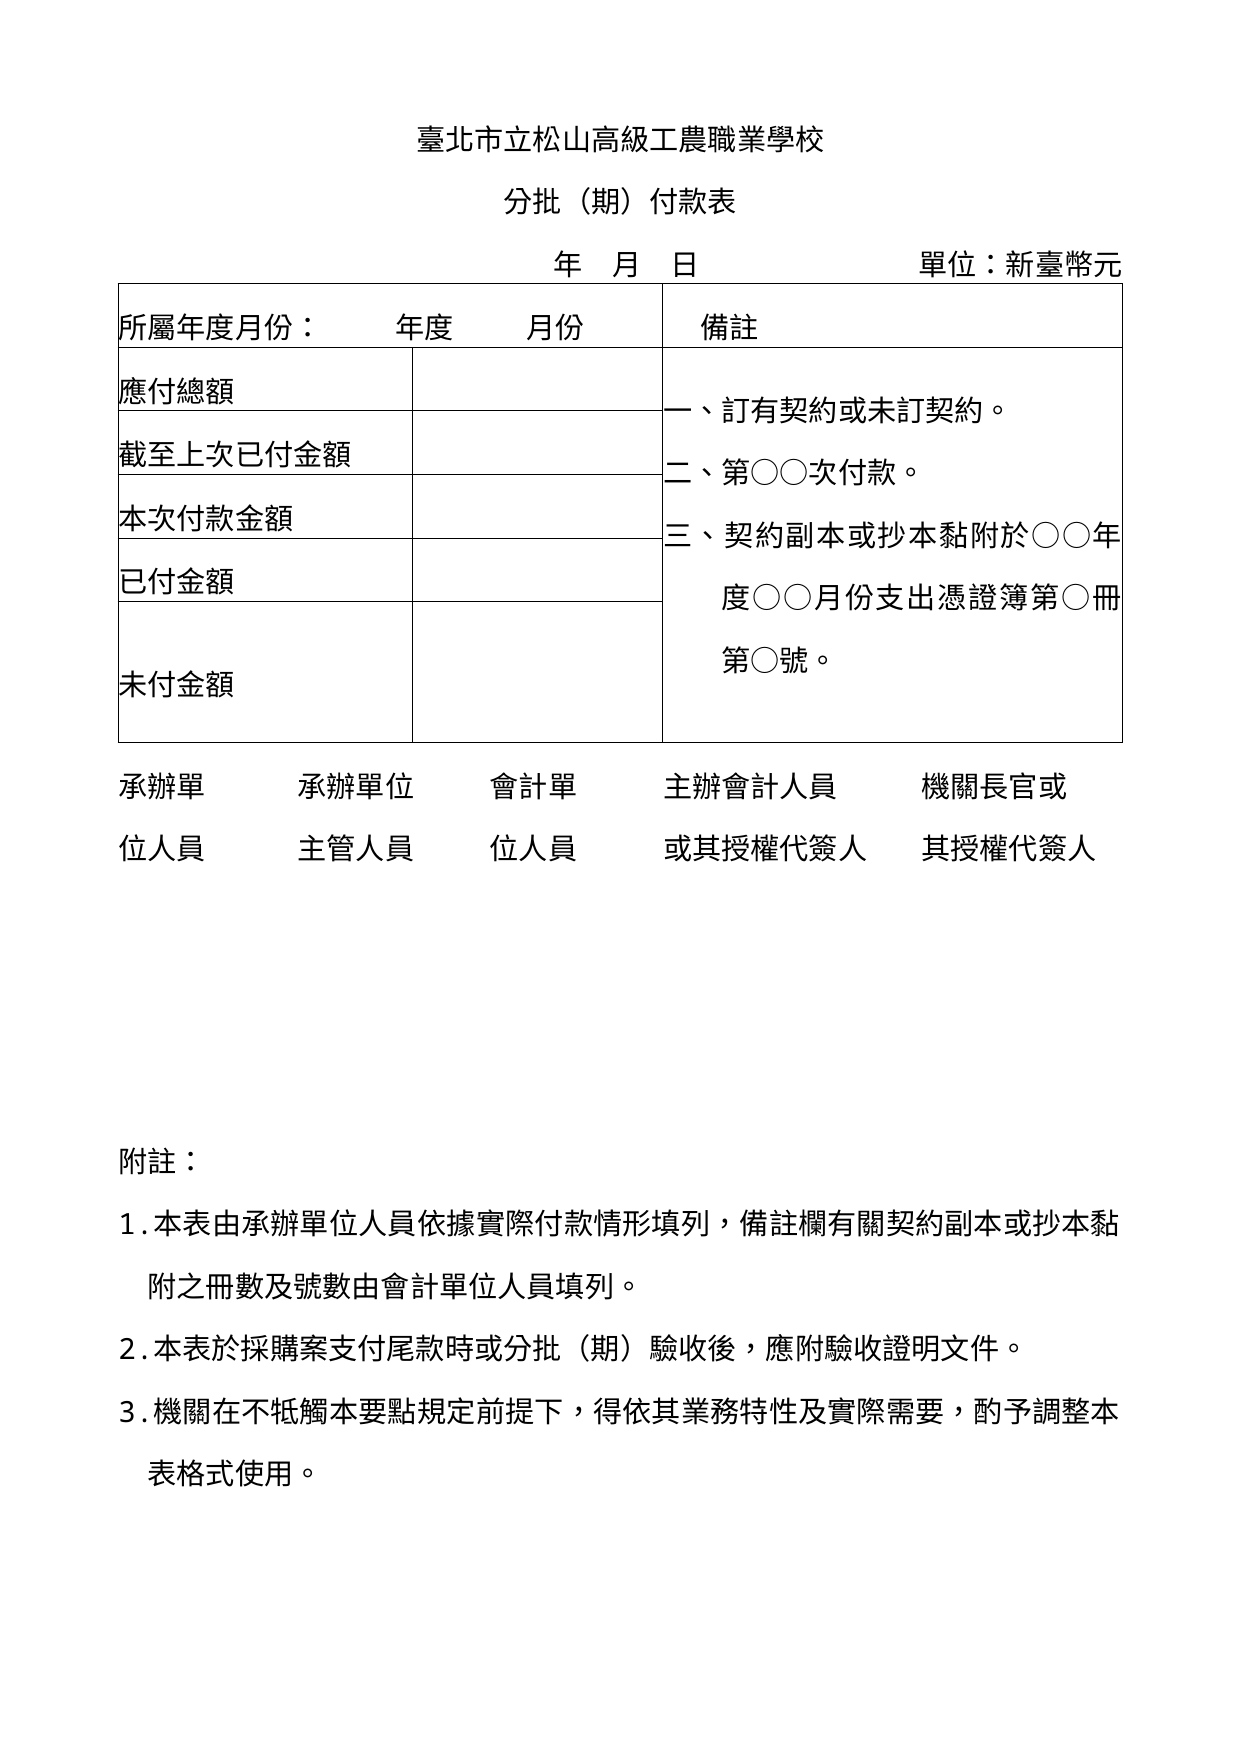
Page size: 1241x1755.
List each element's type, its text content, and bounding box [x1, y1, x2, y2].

table_cell 已付金額 [119, 539, 412, 601]
table_cell [413, 411, 662, 474]
table_header 臺北市立松山高級工農職業學校 分批（期）付款表 年 月 日 單位：新臺幣元 [118, 96, 1122, 283]
table_cell 截至上次已付金額 [119, 411, 412, 474]
table_cell [413, 539, 662, 601]
table_cell [413, 602, 662, 742]
text 附註： [118, 1118, 1122, 1180]
table_cell 主辦會計人員 或其授權代簽人 [663, 743, 921, 868]
table_cell 承辦單位 主管人員 [297, 743, 489, 868]
table_cell [413, 348, 662, 410]
table_cell 機關長官或 其授權代簽人 [921, 743, 1122, 868]
table_cell 所屬年度月份： 年度 月份 [119, 284, 662, 347]
text 1.本表由承辦單位人員依據實際付款情形填列，備註欄有關契約副本或抄本黏附之冊數及號數由會計單位人員填列。 [118, 1180, 1122, 1305]
table_cell [413, 475, 662, 537]
table_cell 承辦單 位人員 [118, 743, 297, 868]
table_cell 會計單 位人員 [490, 743, 663, 868]
text 2.本表於採購案支付尾款時或分批（期）驗收後，應附驗收證明文件。 [118, 1305, 1122, 1368]
table_cell 一、訂有契約或未訂契約。 二、第○○次付款。 三、契約副本或抄本黏附於○○年度○○月份支出憑證簿第○冊第○號。 [663, 348, 1122, 742]
table_cell 未付金額 [119, 602, 412, 742]
table_cell 備註 [663, 284, 1122, 347]
table_cell 本次付款金額 [119, 475, 412, 537]
table_cell 應付總額 [119, 348, 412, 410]
text 3.機關在不牴觸本要點規定前提下，得依其業務特性及實際需要，酌予調整本表格式使用。 [118, 1368, 1122, 1493]
